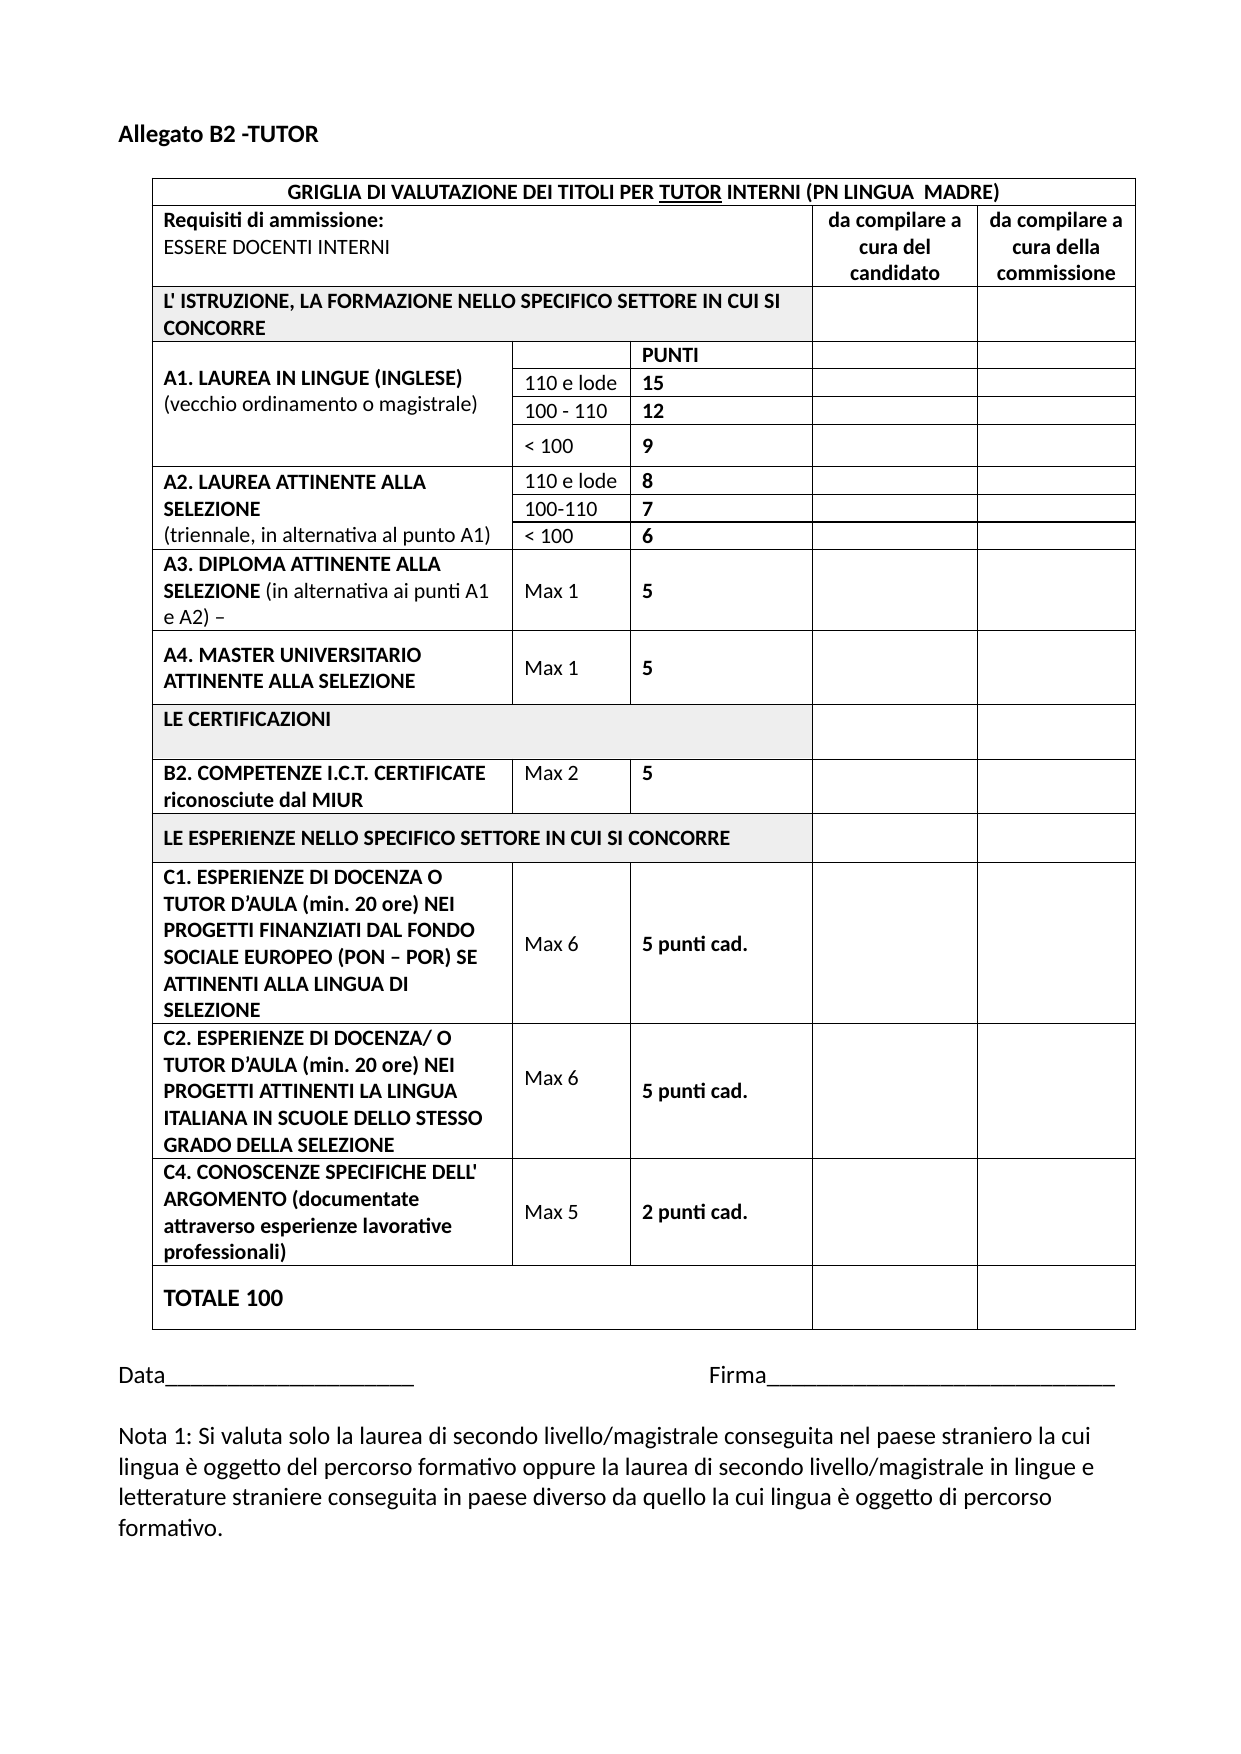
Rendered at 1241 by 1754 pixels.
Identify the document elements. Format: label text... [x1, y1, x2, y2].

table_cell [978, 1266, 1135, 1329]
table_cell C2. ESPERIENZE DI DOCENZA/ O TUTOR D’AULA (min. 20 ore) NEI PROGETTI ATTINENTI LA LINGUA ITALIANA IN SCUOLE DELLO STESSO GRADO DELLA SELEZIONE [153, 1024, 512, 1157]
table_cell 9 [631, 425, 812, 466]
table_cell [813, 495, 977, 521]
table_cell 5 [631, 631, 812, 704]
table_cell 100-110 [513, 495, 630, 521]
table_cell A1. LAUREA IN LINGUE (INGLESE) (vecchio ordinamento o magistrale) [153, 342, 512, 466]
table_cell 12 [631, 397, 812, 424]
table_cell [978, 705, 1135, 758]
table_cell 110 e lode [513, 467, 630, 494]
table_cell < 100 [513, 425, 630, 466]
table_cell [978, 814, 1135, 862]
table_cell [813, 1159, 977, 1265]
table_cell [978, 550, 1135, 630]
table_cell [978, 495, 1135, 521]
table_cell [978, 287, 1135, 341]
table_cell [978, 863, 1135, 1023]
table_cell 100 - 110 [513, 397, 630, 424]
table_cell [813, 705, 977, 758]
table_cell da compilare a cura del candidato [813, 206, 977, 286]
table_cell 5 [631, 550, 812, 630]
table_cell [813, 1024, 977, 1157]
table_cell [813, 397, 977, 424]
text Nota 1: Si valuta solo la laurea di secondo livello/magistrale conseguita nel paese straniero la cui lingua è oggetto del percorso formativo oppure la laurea di secondo livello/magistrale in lingue e letterature straniere conseguita in paese diverso da quello la cui lingua è oggetto di percorso formativo. [118, 1420, 1122, 1542]
table_cell [978, 397, 1135, 424]
table_cell Max 6 [513, 1024, 630, 1157]
table_cell 15 [631, 369, 812, 396]
table_cell PUNTI [631, 342, 812, 368]
table_cell 2 punti cad. [631, 1159, 812, 1265]
table_cell [978, 760, 1135, 813]
table_cell < 100 [513, 523, 630, 549]
table_cell 5 punti cad. [631, 1024, 812, 1157]
table_cell [813, 467, 977, 494]
table_cell [978, 1159, 1135, 1265]
table_cell [813, 425, 977, 466]
table_cell A2. LAUREA ATTINENTE ALLA SELEZIONE (triennale, in alternativa al punto A1) [153, 467, 512, 549]
table_cell [978, 631, 1135, 704]
table_cell Max 2 [513, 760, 630, 813]
text Data____________________ Firma____________________________ [118, 1359, 1122, 1389]
table_cell [813, 369, 977, 396]
table_cell [813, 523, 977, 549]
table_cell [978, 342, 1135, 368]
table_cell 5 [631, 760, 812, 813]
table_cell TOTALE 100 [153, 1266, 812, 1329]
table_cell C4. CONOSCENZE SPECIFICHE DELL' ARGOMENTO (documentate attraverso esperienze lavorative professionali) [153, 1159, 512, 1265]
table_cell LE ESPERIENZE NELLO SPECIFICO SETTORE IN CUI SI CONCORRE [153, 814, 812, 862]
table_cell [813, 342, 977, 368]
table_cell Max 1 [513, 631, 630, 704]
table_header GRIGLIA DI VALUTAZIONE DEI TITOLI PER TUTOR INTERNI (PN LINGUA MADRE) [153, 179, 1135, 205]
table_cell [513, 342, 630, 368]
table_cell A4. MASTER UNIVERSITARIO ATTINENTE ALLA SELEZIONE [153, 631, 512, 704]
table_cell [813, 550, 977, 630]
table_cell [813, 814, 977, 862]
table_cell 5 punti cad. [631, 863, 812, 1023]
table_cell [813, 863, 977, 1023]
table_cell LE CERTIFICAZIONI [153, 705, 812, 758]
table_cell 6 [631, 523, 812, 549]
table_cell [978, 369, 1135, 396]
table_cell Max 5 [513, 1159, 630, 1265]
table_cell [978, 467, 1135, 494]
table_cell da compilare a cura della commissione [978, 206, 1135, 286]
table_cell [978, 1024, 1135, 1157]
text Allegato B2 -TUTOR [118, 118, 1122, 149]
table_cell [813, 760, 977, 813]
table_cell [813, 1266, 977, 1329]
table_cell 7 [631, 495, 812, 521]
table_cell L' ISTRUZIONE, LA FORMAZIONE NELLO SPECIFICO SETTORE IN CUI SI CONCORRE [153, 287, 812, 341]
table_cell A3. DIPLOMA ATTINENTE ALLA SELEZIONE (in alternativa ai punti A1 e A2) – [153, 550, 512, 630]
table_cell C1. ESPERIENZE DI DOCENZA O TUTOR D’AULA (min. 20 ore) NEI PROGETTI FINANZIATI DAL FONDO SOCIALE EUROPEO (PON – POR) SE ATTINENTI ALLA LINGUA DI SELEZIONE [153, 863, 512, 1023]
table_cell Max 6 [513, 863, 630, 1023]
table_cell [813, 631, 977, 704]
table_cell Requisiti di ammissione: ESSERE DOCENTI INTERNI [153, 206, 812, 286]
table_cell [978, 523, 1135, 549]
table_cell Max 1 [513, 550, 630, 630]
table_cell 8 [631, 467, 812, 494]
table_cell [813, 287, 977, 341]
table_cell [978, 425, 1135, 466]
table_cell B2. COMPETENZE I.C.T. CERTIFICATE riconosciute dal MIUR [153, 760, 512, 813]
table_cell 110 e lode [513, 369, 630, 396]
